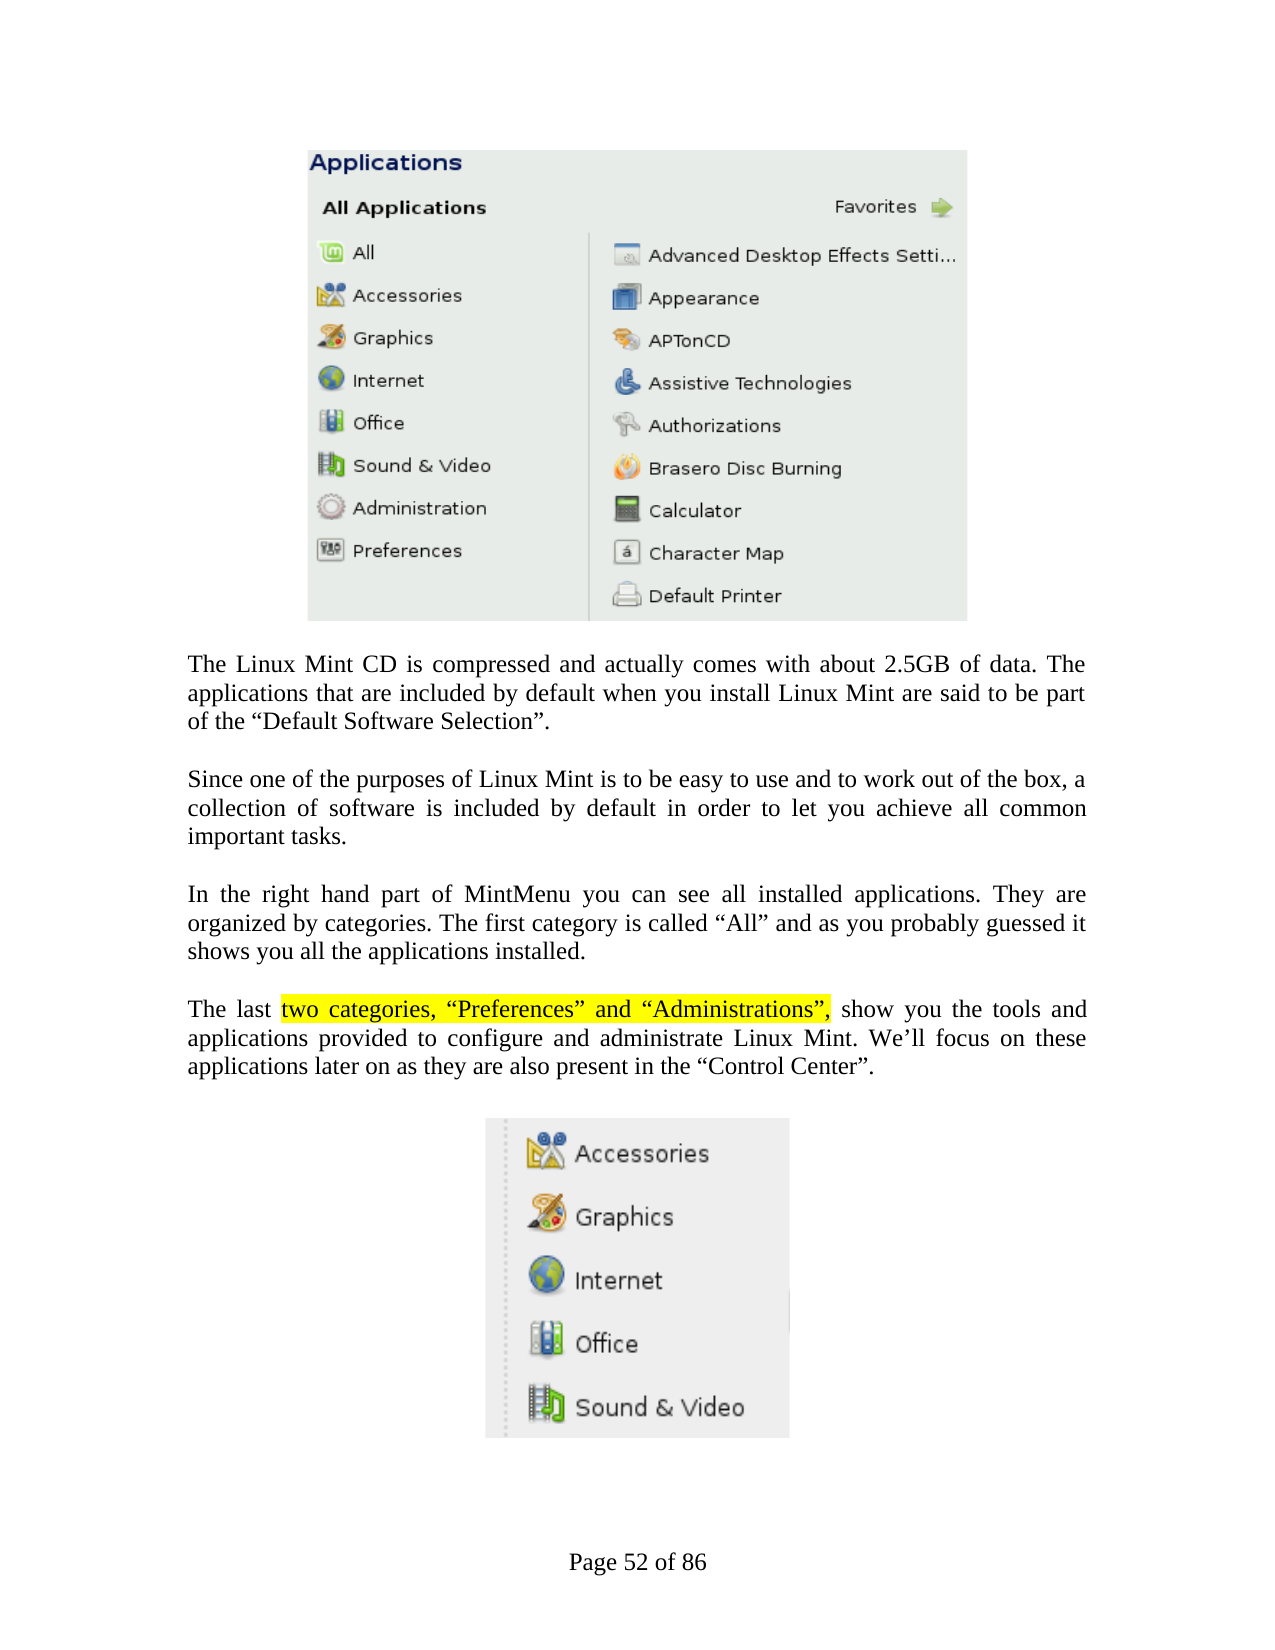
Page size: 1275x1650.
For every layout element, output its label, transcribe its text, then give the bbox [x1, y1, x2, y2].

text In the right hand part of MintMenu you can see all installed applications. They are organized by categories. The first category is called “All” and as you probably guessed it shows you all the applications installed. [187, 879, 1087, 965]
text Since one of the purposes of Linux Mint is to be easy to use and to work out of the box, a collection of software is included by default in order to let you achieve all common important tasks. [187, 764, 1087, 850]
picture [485, 1118, 658, 1438]
picture [307, 150, 968, 621]
text The last two categories, “Preferences” and “Administrations”, show you the tools and applications provided to configure and administrate Linux Mint. We’ll focus on these applications later on as they are also present in the “Control Center”. [187, 994, 1087, 1080]
text The Linux Mint CD is compressed and actually comes with about 2.5GB of data. The applications that are included by default when you install Linux Mint are said to be part of the “Default Software Selection”. [187, 649, 1087, 735]
